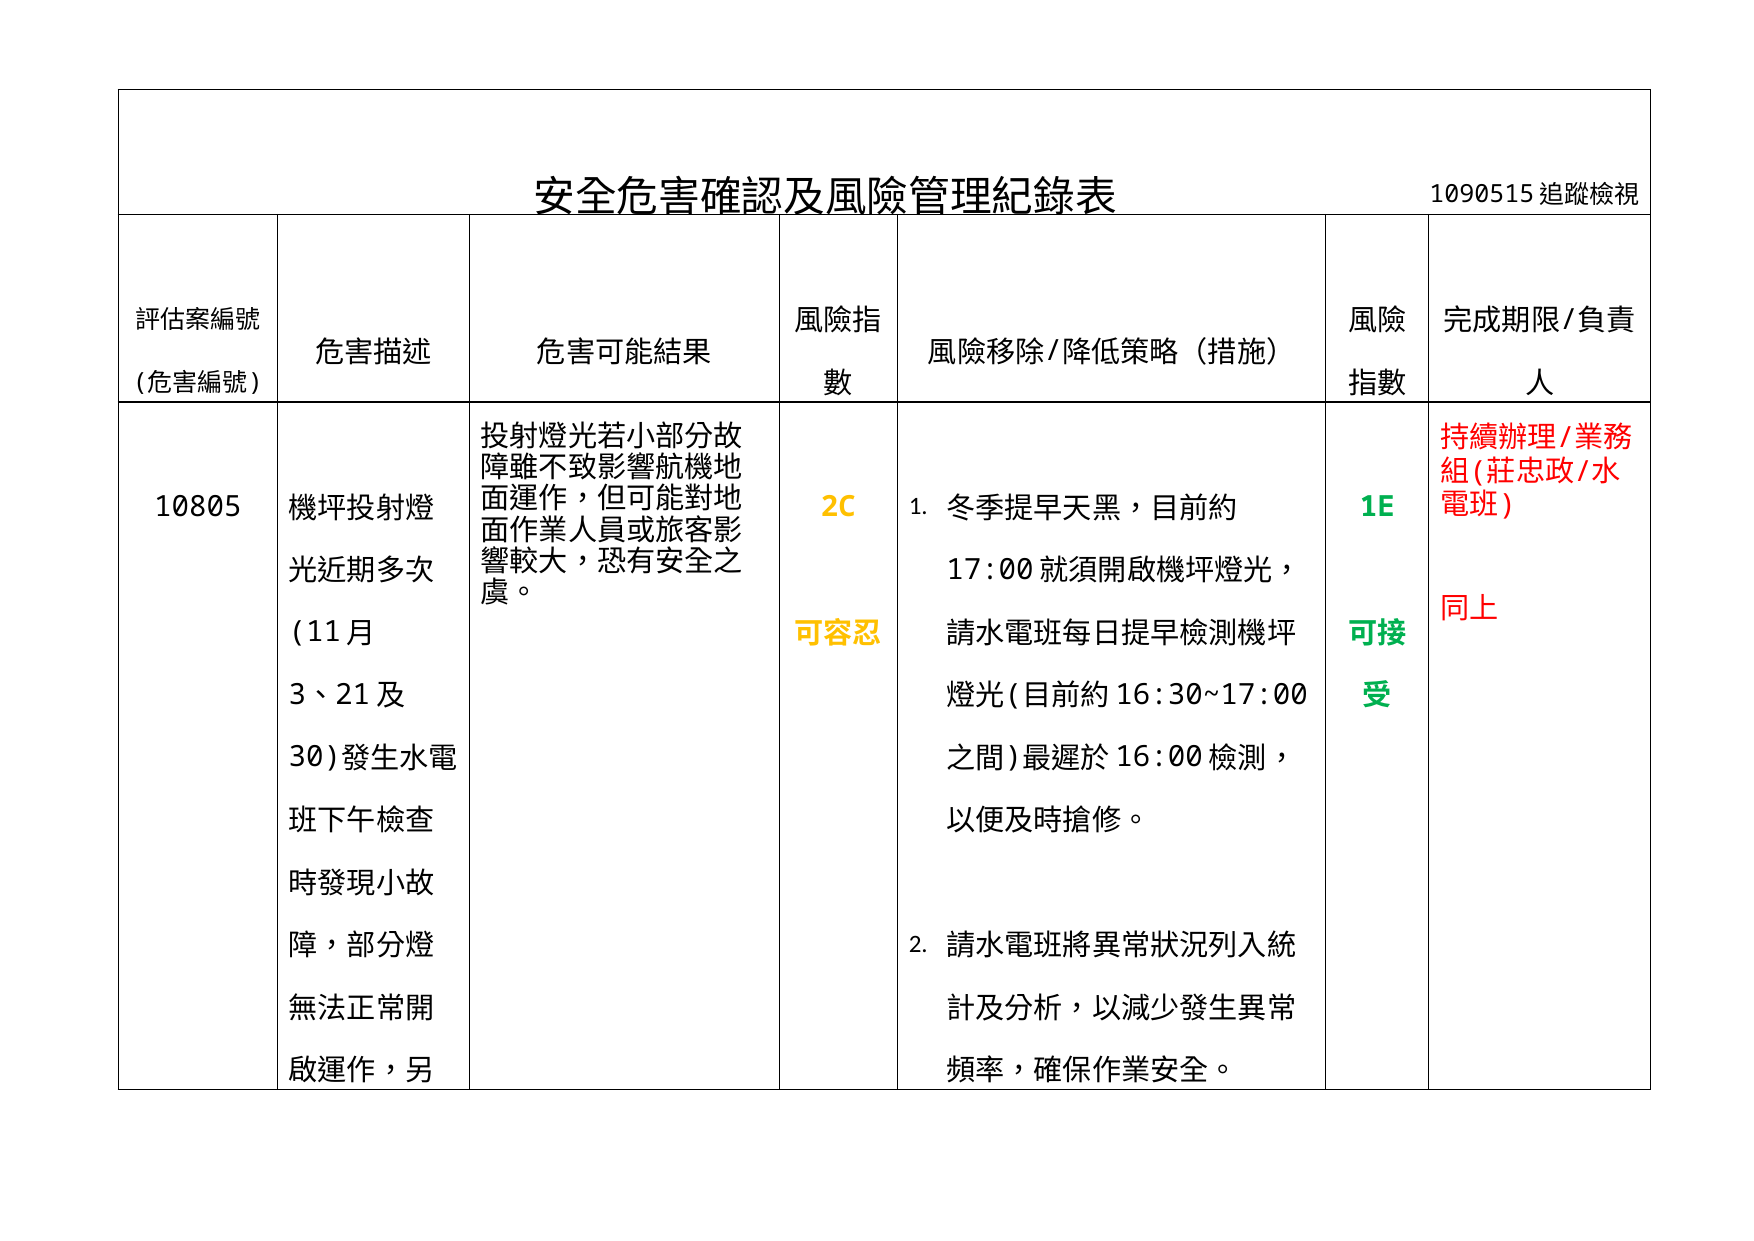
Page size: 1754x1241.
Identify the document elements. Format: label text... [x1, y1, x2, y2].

table_cell 危害可能結果 [470, 215, 779, 401]
table_cell 冬季提早天黑，目前約17:00就須開啟機坪燈光，請水電班每日提早檢測機坪燈光(目前約16:30~17:00之間)最遲於16:00檢測，以便及時搶修。 請水電班將異常狀況列入統計及分析，以減少發生異常頻率，確保作業安全。 [898, 403, 1325, 1089]
table_header 安全危害確認及風險管理紀錄表 1090515追蹤檢視 [119, 90, 1650, 214]
table_cell 風險移除/降低策略（措施） [898, 215, 1325, 401]
table_cell 持續辦理/業務組(莊忠政/水電班) 同上 [1429, 403, 1650, 1089]
table_cell 風險指數 [1326, 215, 1428, 401]
table_cell 評估案編號(危害編號) [119, 215, 277, 401]
table_cell 完成期限/負責人 [1429, 215, 1650, 401]
table_cell 危害描述 [278, 215, 469, 401]
table_cell 10805 [119, 403, 277, 1089]
table_cell 2C 可容忍 [780, 403, 897, 1089]
table_cell 投射燈光若小部分故障雖不致影響航機地面運作，但可能對地面作業人員或旅客影響較大，恐有安全之虞。 [470, 403, 779, 1089]
table_cell 機坪投射燈光近期多次(11月3、21及30)發生水電班下午檢查時發現小故障，部分燈無法正常開啟運作，另 [278, 403, 469, 1089]
table_cell 風險指數 [780, 215, 897, 401]
table_cell 1E 可接受 [1326, 403, 1428, 1089]
